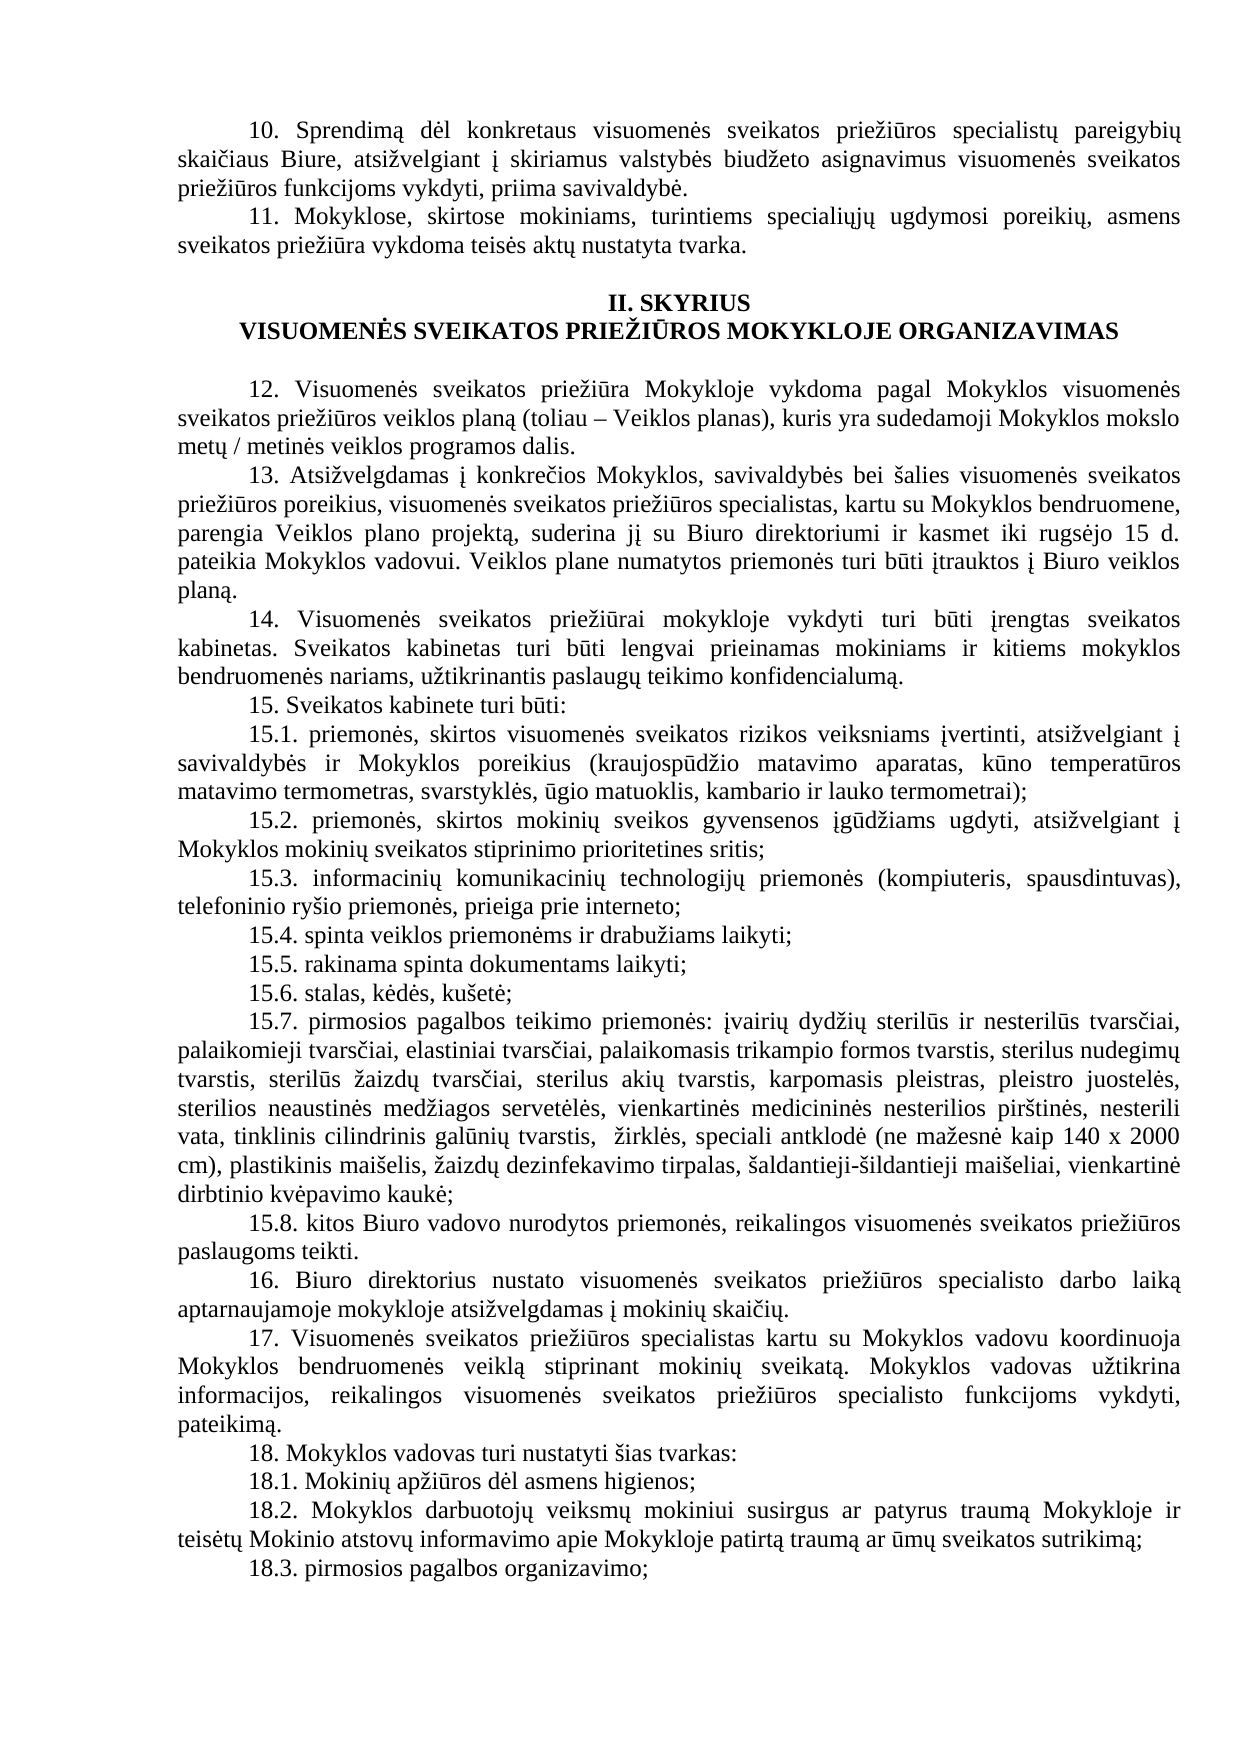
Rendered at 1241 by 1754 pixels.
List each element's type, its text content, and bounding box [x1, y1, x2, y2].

text 15.6. stalas, kėdės, kušetė; [177, 978, 1181, 1006]
text 13. Atsižvelgdamas į konkrečios Mokyklos, savivaldybės bei šalies visuomenės sveikatos priežiūros poreikius, visuomenės sveikatos priežiūros specialistas, kartu su Mokyklos bendruomene, parengia Veiklos plano projektą, suderina jį su Biuro direktoriumi ir kasmet iki rugsėjo 15 d. pateikia Mokyklos vadovui. Veiklos plane numatytos priemonės turi būti įtrauktos į Biuro veiklos planą. [177, 460, 1181, 604]
text 10. Sprendimą dėl konkretaus visuomenės sveikatos priežiūros specialistų pareigybių skaičiaus Biure, atsižvelgiant į skiriamus valstybės biudžeto asignavimus visuomenės sveikatos priežiūros funkcijoms vykdyti, priima savivaldybė. [177, 115, 1181, 201]
text 18.2. Mokyklos darbuotojų veiksmų mokiniui susirgus ar patyrus traumą Mokykloje ir teisėtų Mokinio atstovų informavimo apie Mokykloje patirtą traumą ar ūmų sveikatos sutrikimą; [177, 1495, 1181, 1553]
text 18. Mokyklos vadovas turi nustatyti šias tvarkas: [177, 1438, 1181, 1466]
text 15.4. spinta veiklos priemonėms ir drabužiams laikyti; [177, 920, 1181, 949]
text 15.7. pirmosios pagalbos teikimo priemonės: įvairių dydžių sterilūs ir nesterilūs tvarsčiai, palaikomieji tvarsčiai, elastiniai tvarsčiai, palaikomasis trikampio formos tvarstis, sterilus nudegimų tvarstis, sterilūs žaizdų tvarsčiai, sterilus akių tvarstis, karpomasis pleistras, pleistro juostelės, sterilios neaustinės medžiagos servetėlės, vienkartinės medicininės nesterilios pirštinės, nesterili vata, tinklinis cilindrinis galūnių tvarstis, žirklės, speciali antklodė (ne mažesnė kaip 140 x 2000 cm), plastikinis maišelis, žaizdų dezinfekavimo tirpalas, šaldantieji-šildantieji maišeliai, vienkartinė dirbtinio kvėpavimo kaukė; [177, 1006, 1181, 1208]
text 15.1. priemonės, skirtos visuomenės sveikatos rizikos veiksniams įvertinti, atsižvelgiant į savivaldybės ir Mokyklos poreikius (kraujospūdžio matavimo aparatas, kūno temperatūros matavimo termometras, svarstyklės, ūgio matuoklis, kambario ir lauko termometrai); [177, 719, 1181, 805]
text 15.5. rakinama spinta dokumentams laikyti; [177, 949, 1181, 978]
text 15. Sveikatos kabinete turi būti: [177, 690, 1181, 719]
text 18.3. pirmosios pagalbos organizavimo; [177, 1553, 1181, 1581]
text 16. Biuro direktorius nustato visuomenės sveikatos priežiūros specialisto darbo laiką aptarnaujamoje mokykloje atsižvelgdamas į mokinių skaičių. [177, 1265, 1181, 1323]
text 17. Visuomenės sveikatos priežiūros specialistas kartu su Mokyklos vadovu koordinuoja Mokyklos bendruomenės veiklą stiprinant mokinių sveikatą. Mokyklos vadovas užtikrina informacijos, reikalingos visuomenės sveikatos priežiūros specialisto funkcijoms vykdyti, pateikimą. [177, 1323, 1181, 1438]
text 15.3. informacinių komunikacinių technologijų priemonės (kompiuteris, spausdintuvas), telefoninio ryšio priemonės, prieiga prie interneto; [177, 863, 1181, 920]
text 15.2. priemonės, skirtos mokinių sveikos gyvensenos įgūdžiams ugdyti, atsižvelgiant į Mokyklos mokinių sveikatos stiprinimo prioritetines sritis; [177, 805, 1181, 863]
text II. SKYRIUS [177, 288, 1181, 316]
text 12. Visuomenės sveikatos priežiūra Mokykloje vykdoma pagal Mokyklos visuomenės sveikatos priežiūros veiklos planą (toliau – Veiklos planas), kuris yra sudedamoji Mokyklos mokslo metų / metinės veiklos programos dalis. [177, 374, 1181, 460]
text VISUOMENĖS SVEIKATOS PRIEŽIŪROS MOKYKLOJE ORGANIZAVIMAS [177, 316, 1181, 345]
text 14. Visuomenės sveikatos priežiūrai mokykloje vykdyti turi būti įrengtas sveikatos kabinetas. Sveikatos kabinetas turi būti lengvai prieinamas mokiniams ir kitiems mokyklos bendruomenės nariams, užtikrinantis paslaugų teikimo konfidencialumą. [177, 604, 1181, 690]
text 15.8. kitos Biuro vadovo nurodytos priemonės, reikalingos visuomenės sveikatos priežiūros paslaugoms teikti. [177, 1208, 1181, 1265]
text 18.1. Mokinių apžiūros dėl asmens higienos; [177, 1466, 1181, 1495]
text 11. Mokyklose, skirtose mokiniams, turintiems specialiųjų ugdymosi poreikių, asmens sveikatos priežiūra vykdoma teisės aktų nustatyta tvarka. [177, 201, 1181, 259]
